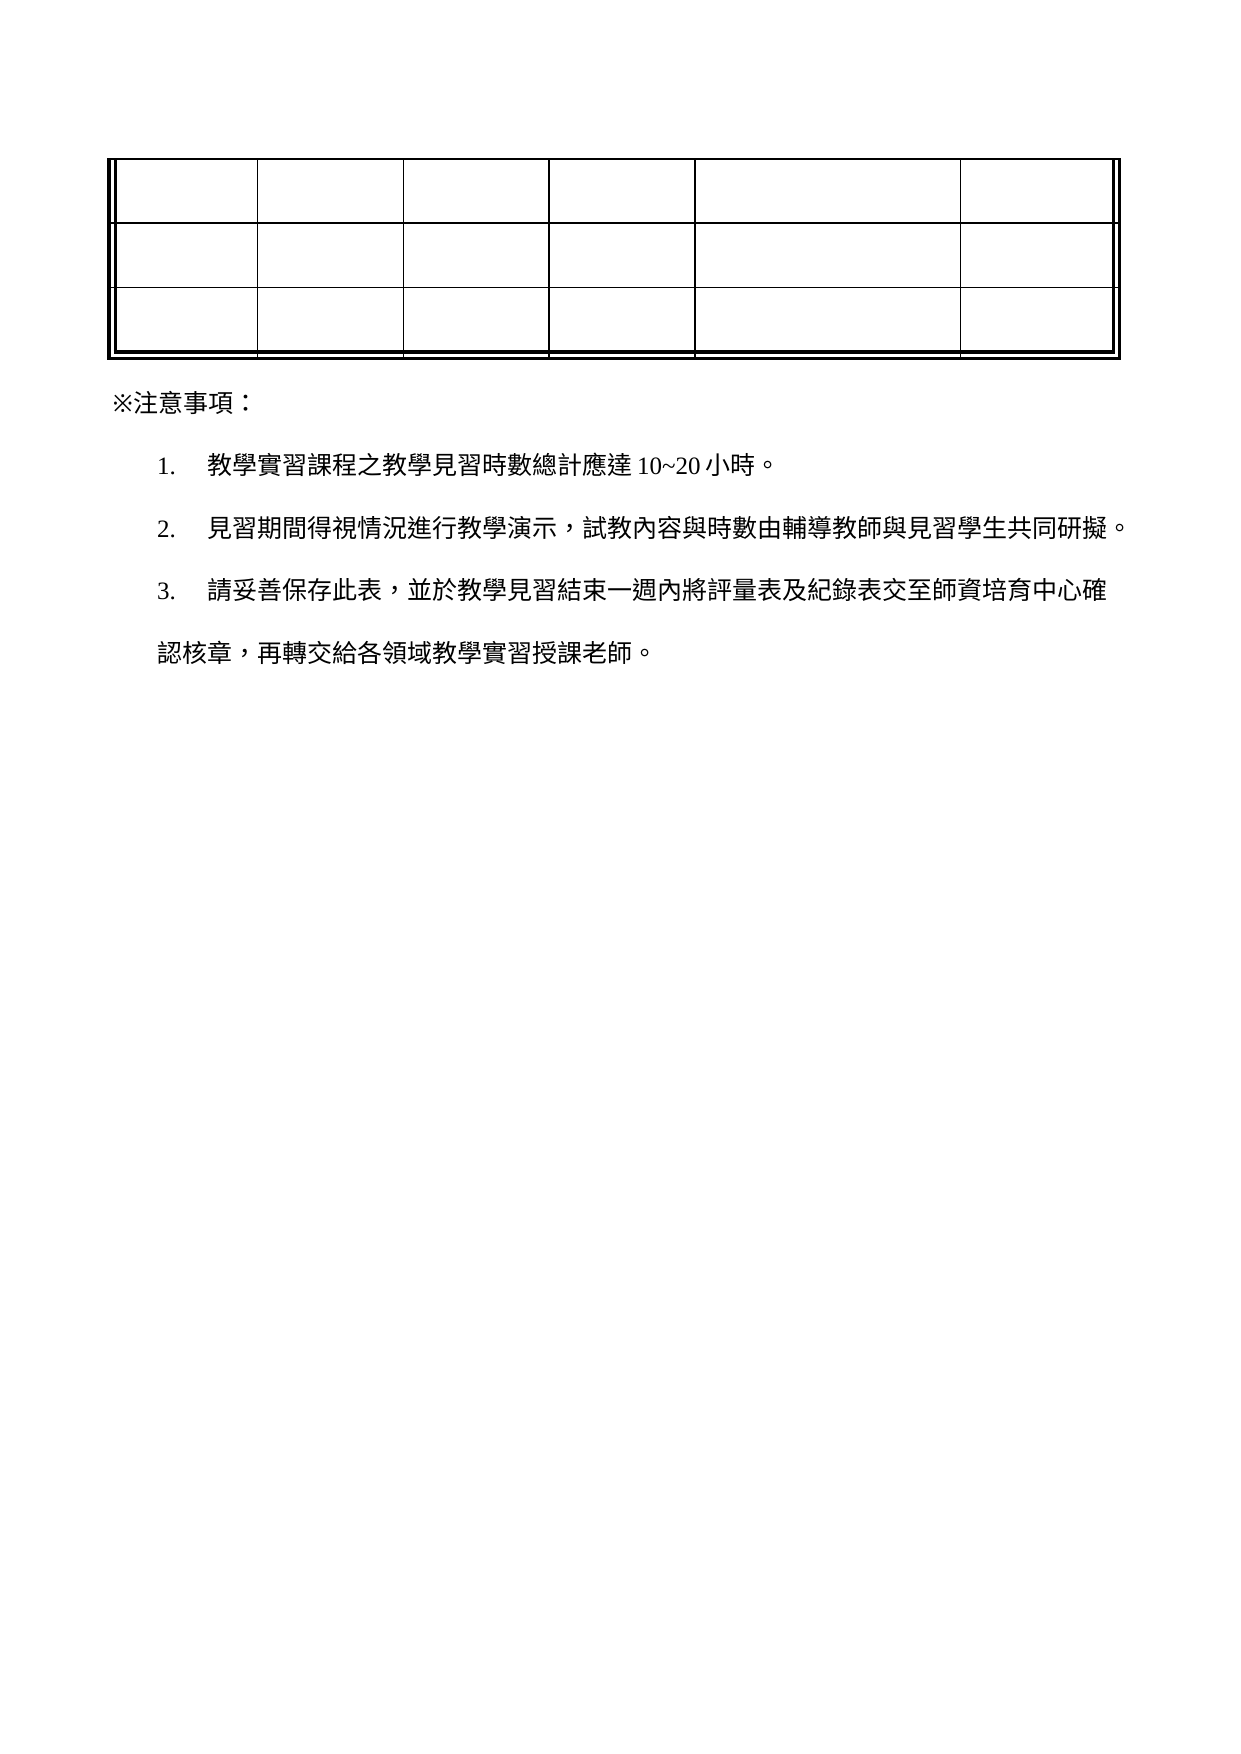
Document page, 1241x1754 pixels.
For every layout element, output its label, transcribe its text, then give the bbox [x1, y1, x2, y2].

list 請妥善保存此表，並於教學見習結束一週內將評量表及紀錄表交至師資培育中心確認核章，再轉交給各領域教學實習授課老師。 [157, 547, 1117, 672]
table_cell [696, 288, 960, 350]
table_cell [117, 288, 257, 350]
table_cell [117, 224, 257, 286]
table_cell [258, 160, 403, 222]
text ※注意事項： [112, 360, 1117, 422]
table_cell [258, 288, 403, 350]
table_cell [258, 224, 403, 286]
list 教學實習課程之教學見習時數總計應達10~20小時。 [157, 422, 1117, 485]
table_cell [550, 288, 694, 350]
table_cell [404, 288, 548, 350]
table_cell [696, 224, 960, 286]
list 見習期間得視情況進行教學演示，試教內容與時數由輔導教師與見習學生共同研擬。 [157, 485, 1117, 547]
table_cell [961, 288, 1112, 350]
table_cell [550, 224, 694, 286]
table_cell [404, 224, 548, 286]
table_cell [961, 224, 1112, 286]
table_cell [550, 160, 694, 222]
table_cell [961, 160, 1112, 222]
table_cell [404, 160, 548, 222]
table_cell [696, 160, 960, 222]
table_cell [117, 160, 257, 222]
